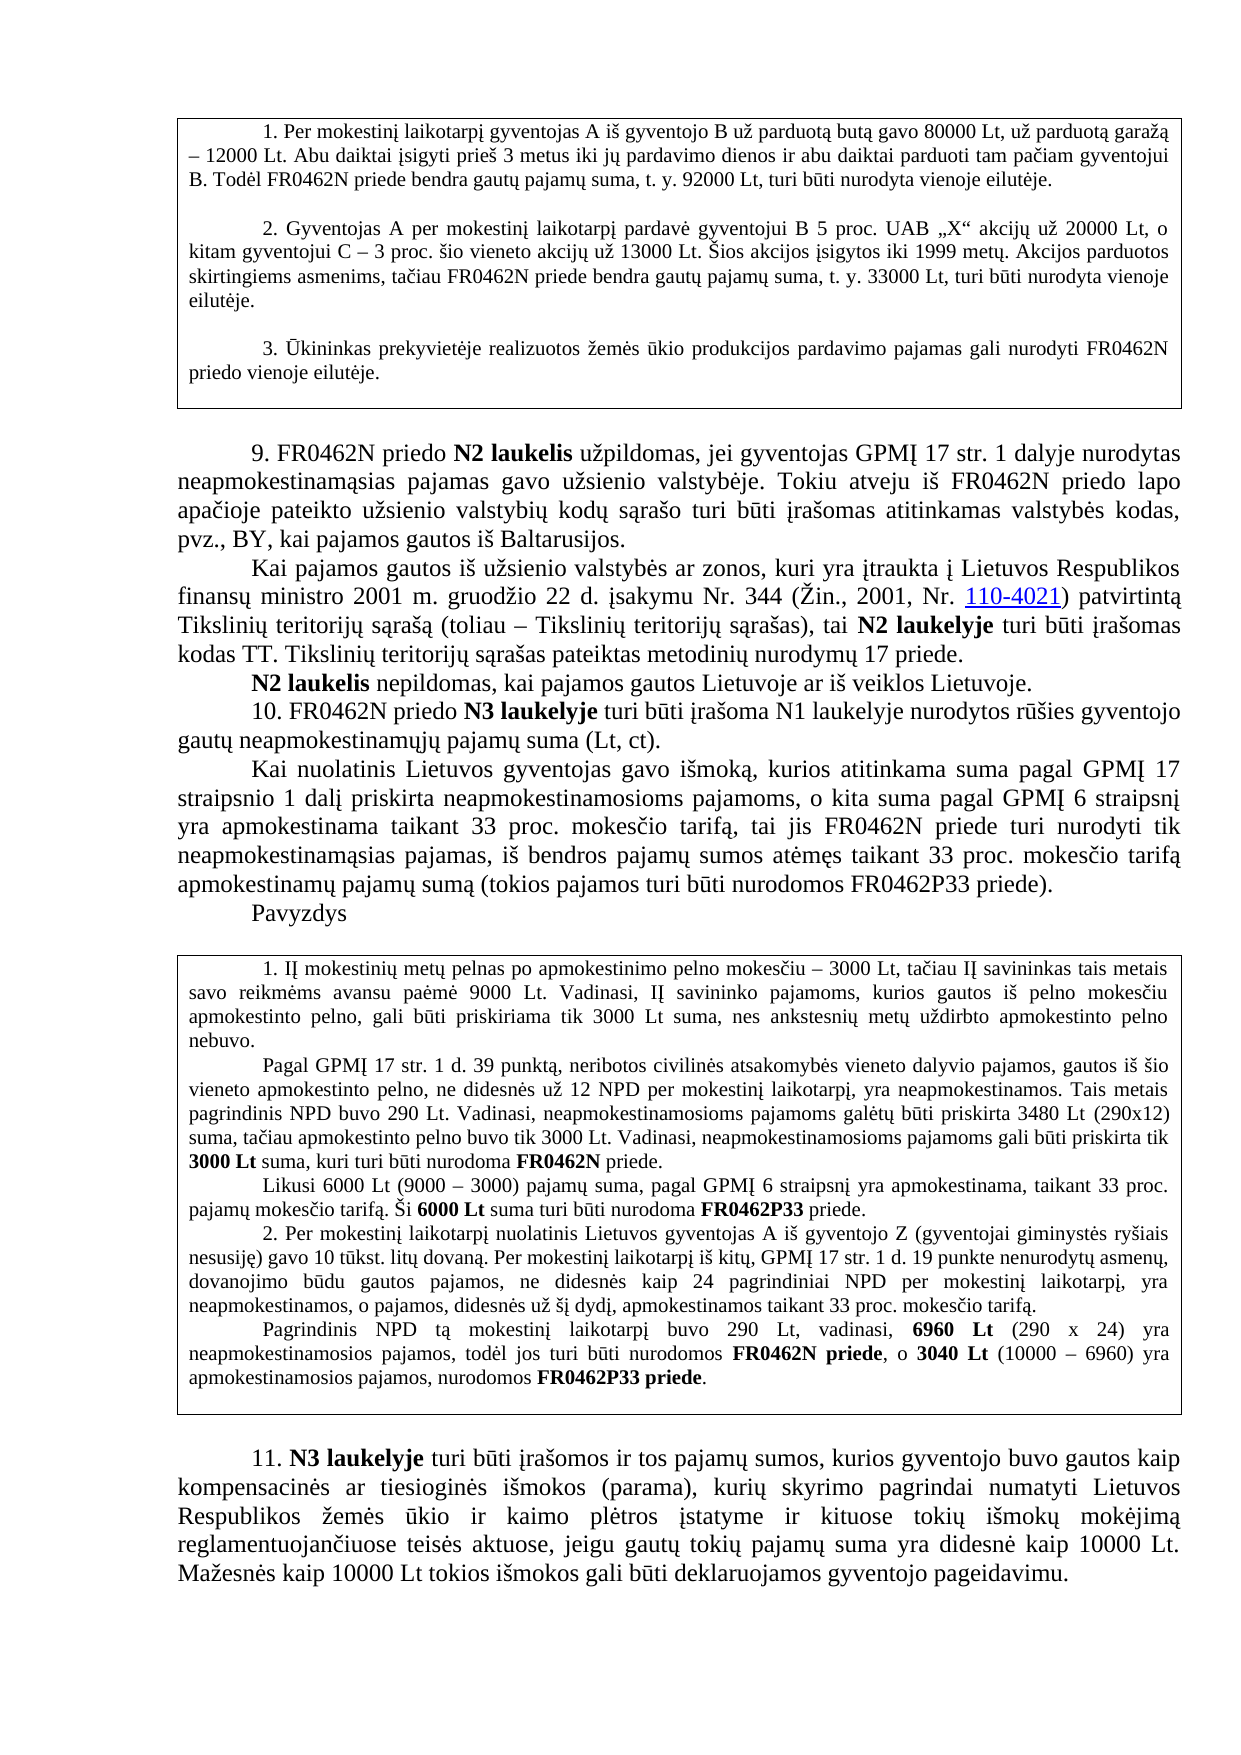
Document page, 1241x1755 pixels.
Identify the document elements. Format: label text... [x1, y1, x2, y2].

text N2 laukelis nepildomas, kai pajamos gautos Lietuvoje ar iš veiklos Lietuvoje. [177, 668, 1181, 696]
table_header 1. Per mokestinį laikotarpį gyventojas A iš gyventojo B už parduotą butą gavo 80000 Lt, už parduotą garažą – 12000 Lt. Abu daiktai įsigyti prieš 3 metus iki jų pardavimo dienos ir abu daiktai parduoti tam pačiam gyventojui B. Todėl FR0462N priede bendra gautų pajamų suma, t. y. 92000 Lt, turi būti nurodyta vienoje eilutėje. 2. Gyventojas A per mokestinį laikotarpį pardavė gyventojui B 5 proc. UAB „X“ akcijų už 20000 Lt, o kitam gyventojui C – 3 proc. šio vieneto akcijų už 13000 Lt. Šios akcijos įsigytos iki 1999 metų. Akcijos parduotos skirtingiems asmenims, tačiau FR0462N priede bendra gautų pajamų suma, t. y. 33000 Lt, turi būti nurodyta vienoje eilutėje. 3. Ūkininkas prekyvietėje realizuotos žemės ūkio produkcijos pardavimo pajamas gali nurodyti FR0462N priedo vienoje eilutėje. [178, 119, 1181, 408]
text Kai nuolatinis Lietuvos gyventojas gavo išmoką, kurios atitinkama suma pagal GPMĮ 17 straipsnio 1 dalį priskirta neapmokestinamosioms pajamoms, o kita suma pagal GPMĮ 6 straipsnį yra apmokestinama taikant 33 proc. mokesčio tarifą, tai jis FR0462N priede turi nurodyti tik neapmokestinamąsias pajamas, iš bendros pajamų sumos atėmęs taikant 33 proc. mokesčio tarifą apmokestinamų pajamų sumą (tokios pajamos turi būti nurodomos FR0462P33 priede). [177, 754, 1181, 898]
text 11. N3 laukelyje turi būti įrašomos ir tos pajamų sumos, kurios gyventojo buvo gautos kaip kompensacinės ar tiesioginės išmokos (parama), kurių skyrimo pagrindai numatyti Lietuvos Respublikos žemės ūkio ir kaimo plėtros įstatyme ir kituose tokių išmokų mokėjimą reglamentuojančiuose teisės aktuose, jeigu gautų tokių pajamų suma yra didesnė kaip 10000 Lt. Mažesnės kaip 10000 Lt tokios išmokos gali būti deklaruojamos gyventojo pageidavimu. [177, 1443, 1181, 1587]
text 9. FR0462N priedo N2 laukelis užpildomas, jei gyventojas GPMĮ 17 str. 1 dalyje nurodytas neapmokestinamąsias pajamas gavo užsienio valstybėje. Tokiu atveju iš FR0462N priedo lapo apačioje pateikto užsienio valstybių kodų sąrašo turi būti įrašomas atitinkamas valstybės kodas, pvz., BY, kai pajamos gautos iš Baltarusijos. [177, 438, 1181, 553]
text Pavyzdys [177, 898, 1181, 926]
text 10. FR0462N priedo N3 laukelyje turi būti įrašoma N1 laukelyje nurodytos rūšies gyventojo gautų neapmokestinamųjų pajamų suma (Lt, ct). [177, 696, 1181, 754]
text Kai pajamos gautos iš užsienio valstybės ar zonos, kuri yra įtraukta į Lietuvos Respublikos finansų ministro 2001 m. gruodžio 22 d. įsakymu Nr. 344 (Žin., 2001, Nr. 110-4021) patvirtintą Tikslinių teritorijų sąrašą (toliau – Tikslinių teritorijų sąrašas), tai N2 laukelyje turi būti įrašomas kodas TT. Tikslinių teritorijų sąrašas pateiktas metodinių nurodymų 17 priede. [177, 553, 1181, 668]
table_header 1. IĮ mokestinių metų pelnas po apmokestinimo pelno mokesčiu – 3000 Lt, tačiau IĮ savininkas tais metais savo reikmėms avansu paėmė 9000 Lt. Vadinasi, IĮ savininko pajamoms, kurios gautos iš pelno mokesčiu apmokestinto pelno, gali būti priskiriama tik 3000 Lt suma, nes ankstesnių metų uždirbto apmokestinto pelno nebuvo. Pagal GPMĮ 17 str. 1 d. 39 punktą, neribotos civilinės atsakomybės vieneto dalyvio pajamos, gautos iš šio vieneto apmokestinto pelno, ne didesnės už 12 NPD per mokestinį laikotarpį, yra neapmokestinamos. Tais metais pagrindinis NPD buvo 290 Lt. Vadinasi, neapmokestinamosioms pajamoms galėtų būti priskirta 3480 Lt (290x12) suma, tačiau apmokestinto pelno buvo tik 3000 Lt. Vadinasi, neapmokestinamosioms pajamoms gali būti priskirta tik 3000 Lt suma, kuri turi būti nurodoma FR0462N priede. Likusi 6000 Lt (9000 – 3000) pajamų suma, pagal GPMĮ 6 straipsnį yra apmokestinama, taikant 33 proc. pajamų mokesčio tarifą. Ši 6000 Lt suma turi būti nurodoma FR0462P33 priede. 2. Per mokestinį laikotarpį nuolatinis Lietuvos gyventojas A iš gyventojo Z (gyventojai giminystės ryšiais nesusiję) gavo 10 tūkst. litų dovaną. Per mokestinį laikotarpį iš kitų, GPMĮ 17 str. 1 d. 19 punkte nenurodytų asmenų, dovanojimo būdu gautos pajamos, ne didesnės kaip 24 pagrindiniai NPD per mokestinį laikotarpį, yra neapmokestinamos, o pajamos, didesnės už šį dydį, apmokestinamos taikant 33 proc. mokesčio tarifą. Pagrindinis NPD tą mokestinį laikotarpį buvo 290 Lt, vadinasi, 6960 Lt (290 x 24) yra neapmokestinamosios pajamos, todėl jos turi būti nurodomos FR0462N priede, o 3040 Lt (10000 – 6960) yra apmokestinamosios pajamos, nurodomos FR0462P33 priede. [178, 956, 1181, 1413]
